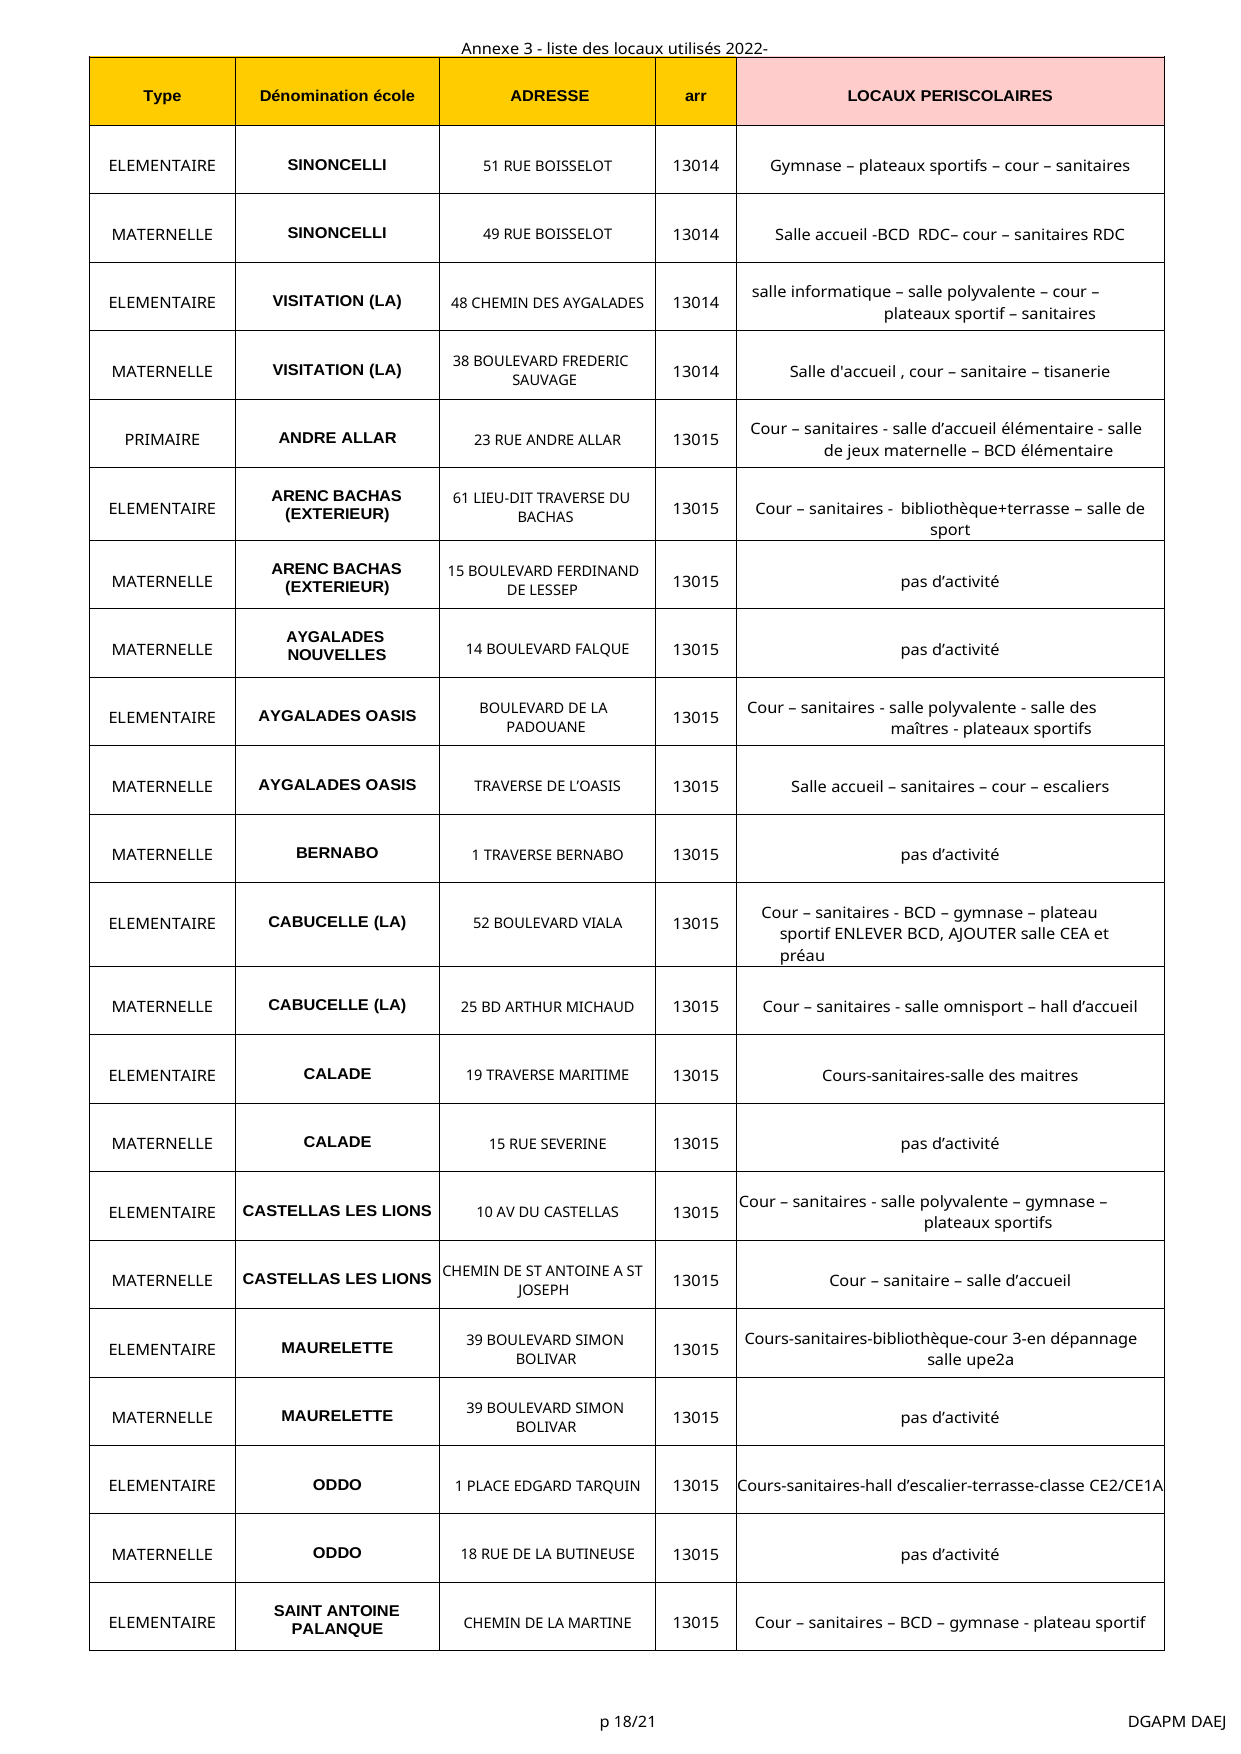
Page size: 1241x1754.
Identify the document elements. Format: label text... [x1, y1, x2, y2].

table_cell ELEMENTAIRE [90, 1172, 235, 1239]
table_cell MAURELETTE [236, 1378, 439, 1445]
table_cell 13015 [656, 1104, 736, 1171]
table_cell CALADE [236, 1035, 439, 1103]
table_cell MATERNELLE [90, 541, 235, 608]
table_cell 18 RUE DE LA BUTINEUSE [440, 1514, 655, 1582]
table_cell VISITATION (LA) [236, 263, 439, 330]
table_cell 13014 [656, 263, 736, 330]
table_cell 13015 [656, 746, 736, 814]
table_cell ELEMENTAIRE [90, 263, 235, 330]
table_cell MATERNELLE [90, 1104, 235, 1171]
table_cell Cour – sanitaires – BCD – gymnase - plateau sportif [737, 1583, 1164, 1650]
table_cell 13015 [656, 541, 736, 608]
table_cell pas d’activité [737, 541, 1164, 608]
table_cell TRAVERSE DE L’OASIS [440, 746, 655, 814]
table_cell 13015 [656, 1241, 736, 1308]
table_cell CHEMIN DE LA MARTINE [440, 1583, 655, 1650]
table_cell MATERNELLE [90, 746, 235, 814]
table_cell AYGALADES NOUVELLES [236, 609, 439, 677]
table_cell pas d’activité [737, 1104, 1164, 1171]
table_cell 23 RUE ANDRE ALLAR [440, 400, 655, 467]
table_cell ELEMENTAIRE [90, 1035, 235, 1103]
table_cell Cours-sanitaires-salle des maitres [737, 1035, 1164, 1103]
table_cell 13015 [656, 400, 736, 467]
table_cell SINONCELLI [236, 126, 439, 193]
table_cell ELEMENTAIRE [90, 678, 235, 745]
table_cell 15 RUE SEVERINE [440, 1104, 655, 1171]
table_cell 14 BOULEVARD FALQUE [440, 609, 655, 677]
table_cell CASTELLAS LES LIONS [236, 1241, 439, 1308]
table_cell ELEMENTAIRE [90, 1583, 235, 1650]
table_cell MATERNELLE [90, 1378, 235, 1445]
table_cell ELEMENTAIRE [90, 1446, 235, 1513]
table_cell 39 BOULEVARD SIMON BOLIVAR [440, 1309, 655, 1376]
table_cell 15 BOULEVARD FERDINAND DE LESSEP [440, 541, 655, 608]
table_cell Salle accueil – sanitaires – cour – escaliers [737, 746, 1164, 814]
table_cell ELEMENTAIRE [90, 468, 235, 540]
table_cell 52 BOULEVARD VIALA [440, 883, 655, 966]
table_cell 13015 [656, 815, 736, 882]
table_cell AYGALADES OASIS [236, 746, 439, 814]
table_cell 13015 [656, 1446, 736, 1513]
table_cell MATERNELLE [90, 967, 235, 1034]
table_cell CHEMIN DE ST ANTOINE A ST JOSEPH [440, 1241, 655, 1308]
table_cell Cour – sanitaires - bibliothèque+terrasse – salle de sport [737, 468, 1164, 540]
table_cell 13015 [656, 468, 736, 540]
table_cell 25 BD ARTHUR MICHAUD [440, 967, 655, 1034]
table_cell salle informatique – salle polyvalente – cour – plateaux sportif – sanitaires [737, 263, 1164, 330]
table_cell 13014 [656, 126, 736, 193]
table_cell MATERNELLE [90, 1241, 235, 1308]
table_cell Cour – sanitaire – salle d’accueil [737, 1241, 1164, 1308]
table_cell 13015 [656, 883, 736, 966]
table_cell AYGALADES OASIS [236, 678, 439, 745]
table_cell pas d’activité [737, 1378, 1164, 1445]
table_cell Salle d'accueil , cour – sanitaire – tisanerie [737, 331, 1164, 398]
table_cell ODDO [236, 1446, 439, 1513]
table_cell MATERNELLE [90, 609, 235, 677]
table_cell MATERNELLE [90, 194, 235, 262]
table_cell ARENC BACHAS (EXTERIEUR) [236, 541, 439, 608]
table_cell pas d’activité [737, 815, 1164, 882]
table_header ADRESSE [440, 58, 655, 125]
table_header Dénomination école [236, 58, 439, 125]
table_cell ELEMENTAIRE [90, 883, 235, 966]
table_cell pas d’activité [737, 609, 1164, 677]
table_cell CABUCELLE (LA) [236, 883, 439, 966]
table_cell CABUCELLE (LA) [236, 967, 439, 1034]
table_cell 13015 [656, 1172, 736, 1239]
table_cell ODDO [236, 1514, 439, 1582]
table_cell 61 LIEU-DIT TRAVERSE DU BACHAS [440, 468, 655, 540]
table_cell 38 BOULEVARD FREDERIC SAUVAGE [440, 331, 655, 398]
table_header arr [656, 58, 736, 125]
table_cell 1 TRAVERSE BERNABO [440, 815, 655, 882]
table_cell BERNABO [236, 815, 439, 882]
table_cell CALADE [236, 1104, 439, 1171]
table_cell Cours-sanitaires-hall d’escalier-terrasse-classe CE2/CE1A [737, 1446, 1164, 1513]
table_cell 19 TRAVERSE MARITIME [440, 1035, 655, 1103]
table_cell Cour – sanitaires - salle polyvalente - salle des maîtres - plateaux sportifs [737, 678, 1164, 745]
table_cell 13015 [656, 1309, 736, 1376]
table_cell SAINT ANTOINE PALANQUE [236, 1583, 439, 1650]
table_cell ELEMENTAIRE [90, 126, 235, 193]
table_cell 39 BOULEVARD SIMON BOLIVAR [440, 1378, 655, 1445]
table_cell 13014 [656, 331, 736, 398]
table_cell BOULEVARD DE LA PADOUANE [440, 678, 655, 745]
table_cell 49 RUE BOISSELOT [440, 194, 655, 262]
table_cell Cours-sanitaires-bibliothèque-cour 3-en dépannage salle upe2a [737, 1309, 1164, 1376]
table_cell 10 AV DU CASTELLAS [440, 1172, 655, 1239]
table_cell 13015 [656, 1514, 736, 1582]
table_cell 13015 [656, 1378, 736, 1445]
table_cell 13015 [656, 1583, 736, 1650]
table_header LOCAUX PERISCOLAIRES [737, 58, 1164, 125]
table_cell MATERNELLE [90, 815, 235, 882]
table_cell VISITATION (LA) [236, 331, 439, 398]
table_cell ELEMENTAIRE [90, 1309, 235, 1376]
table_cell 13015 [656, 967, 736, 1034]
table_cell MAURELETTE [236, 1309, 439, 1376]
table_cell 13014 [656, 194, 736, 262]
table_cell 13015 [656, 678, 736, 745]
table_cell SINONCELLI [236, 194, 439, 262]
table_cell 13015 [656, 1035, 736, 1103]
table_header Type [90, 58, 235, 125]
table_cell Cour – sanitaires - salle d’accueil élémentaire - salle de jeux maternelle – BCD élémentaire [737, 400, 1164, 467]
table_cell 51 RUE BOISSELOT [440, 126, 655, 193]
table_cell MATERNELLE [90, 331, 235, 398]
table_cell Cour – sanitaires - salle polyvalente – gymnase – plateaux sportifs [737, 1172, 1164, 1239]
table_cell ARENC BACHAS (EXTERIEUR) [236, 468, 439, 540]
table_cell 48 CHEMIN DES AYGALADES [440, 263, 655, 330]
table_cell PRIMAIRE [90, 400, 235, 467]
table_cell Cour – sanitaires - BCD – gymnase – plateau sportif ENLEVER BCD, AJOUTER salle CEA et préau [737, 883, 1164, 966]
table_cell Cour – sanitaires - salle omnisport – hall d’accueil [737, 967, 1164, 1034]
table_cell CASTELLAS LES LIONS [236, 1172, 439, 1239]
table_cell Salle accueil -BCD RDC– cour – sanitaires RDC [737, 194, 1164, 262]
table_cell pas d’activité [737, 1514, 1164, 1582]
table_cell 1 PLACE EDGARD TARQUIN [440, 1446, 655, 1513]
table_cell MATERNELLE [90, 1514, 235, 1582]
table_cell ANDRE ALLAR [236, 400, 439, 467]
table_cell 13015 [656, 609, 736, 677]
table_cell Gymnase – plateaux sportifs – cour – sanitaires [737, 126, 1164, 193]
